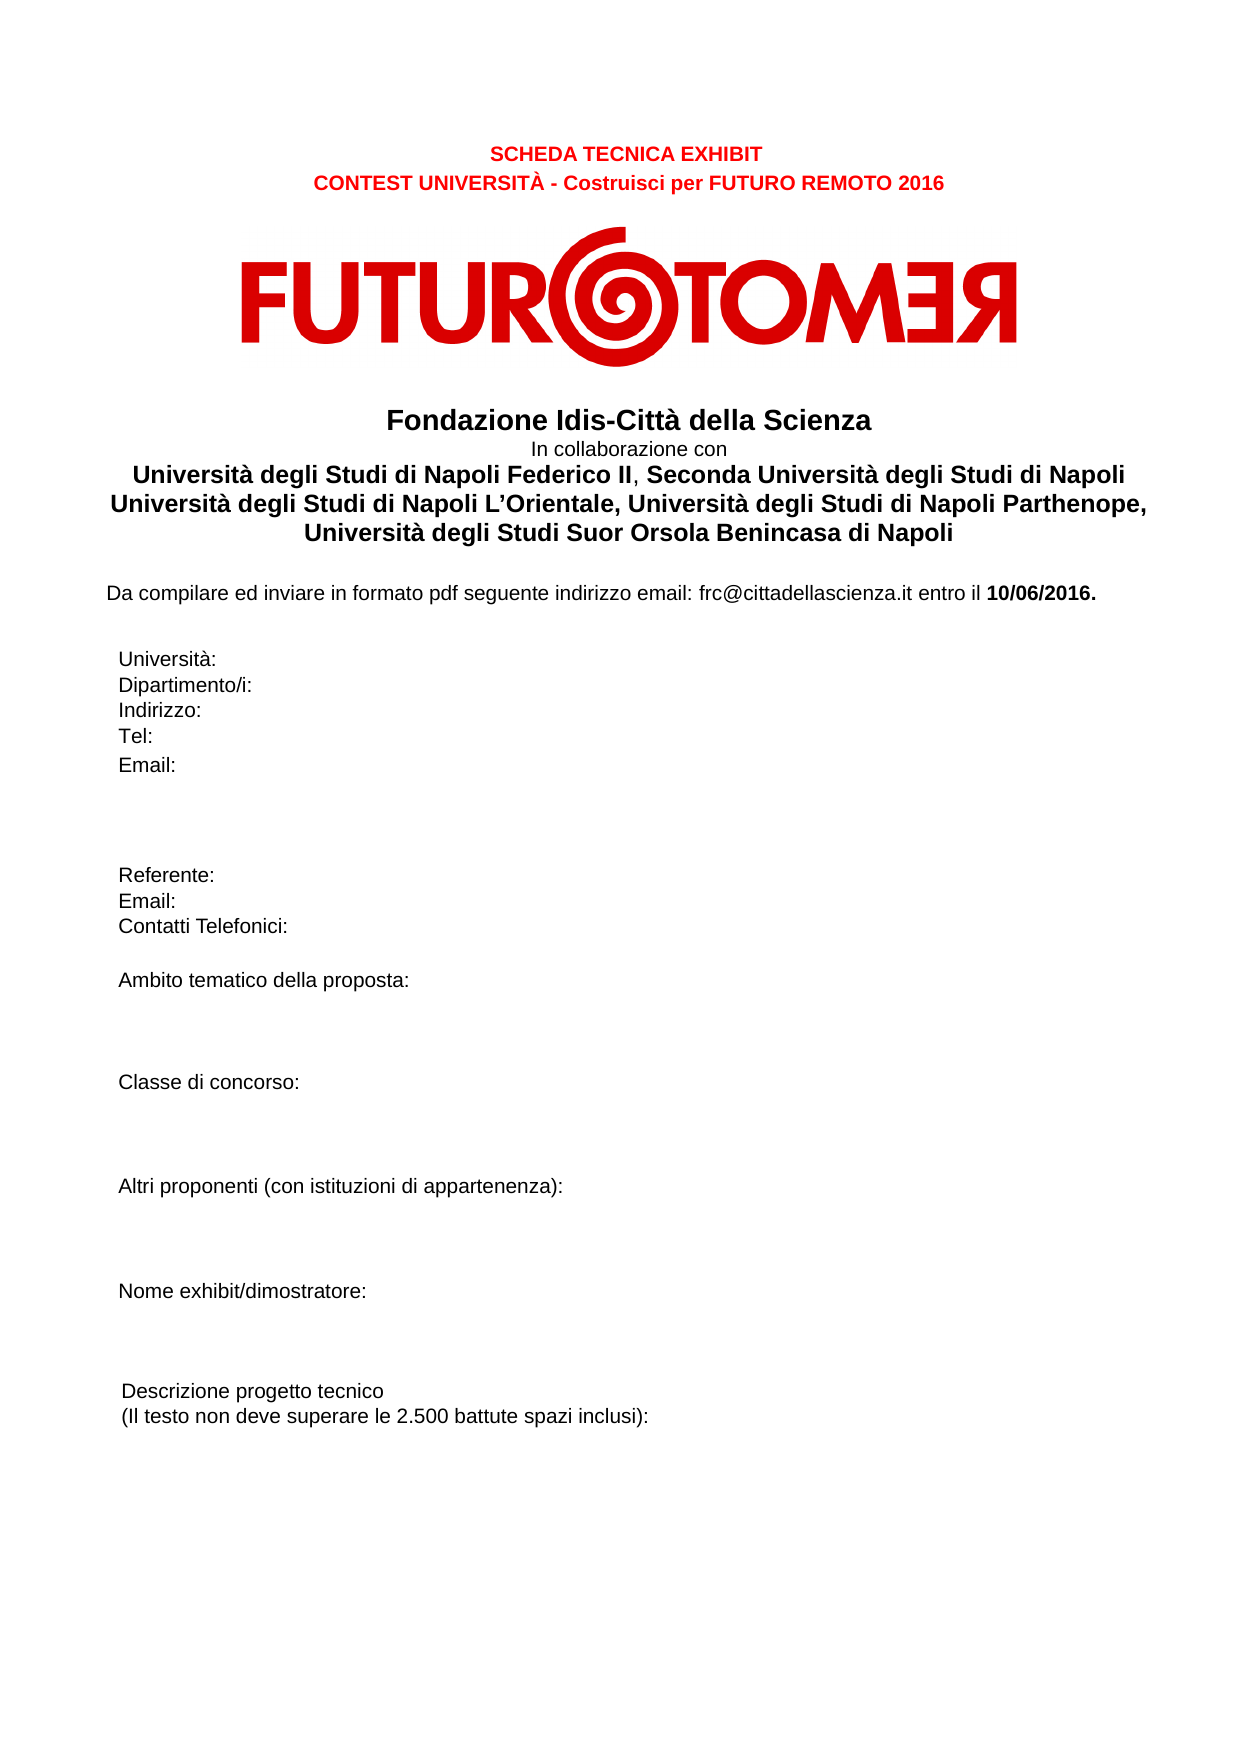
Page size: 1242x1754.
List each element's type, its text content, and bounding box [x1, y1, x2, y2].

text CONTEST UNIVERSITÀ - Costruisci per FUTURO REMOTO 2016 [106, 169, 1152, 196]
text Da compilare ed inviare in formato pdf seguente indirizzo email: frc@cittadellascienza.it entro il 10/06/2016. [106, 580, 1152, 604]
text Università: [118, 647, 1146, 671]
text Indirizzo: [118, 698, 1146, 722]
text Altri proponenti (con istituzioni di appartenenza): [118, 1174, 1146, 1198]
text In collaborazione con [106, 437, 1152, 461]
text Contatti Telefonici: [118, 914, 1146, 938]
text Fondazione Idis-Città della Scienza [106, 403, 1152, 437]
text Università degli Studi di Napoli Federico II, Seconda Università degli Studi di Napoli [106, 461, 1152, 489]
text Classe di concorso: [118, 1070, 1146, 1094]
text Email: [118, 889, 1146, 913]
text Descrizione progetto tecnico [121, 1379, 1152, 1404]
text Ambito tematico della proposta: [118, 968, 1146, 992]
text SCHEDA TECNICA EXHIBIT [106, 139, 1152, 167]
picture [241, 226, 1017, 368]
text Email: [118, 749, 772, 837]
text Tel: [118, 723, 1146, 748]
text Referente: [118, 863, 1146, 887]
text Università degli Studi di Napoli L’Orientale, Università degli Studi di Napoli Parthenope, Università degli Studi Suor Orsola Benincasa di Napoli [106, 489, 1152, 547]
text (Il testo non deve superare le 2.500 battute spazi inclusi): [121, 1404, 1152, 1427]
text Nome exhibit/dimostratore: [118, 1279, 1146, 1303]
text Dipartimento/i: [118, 672, 1146, 696]
